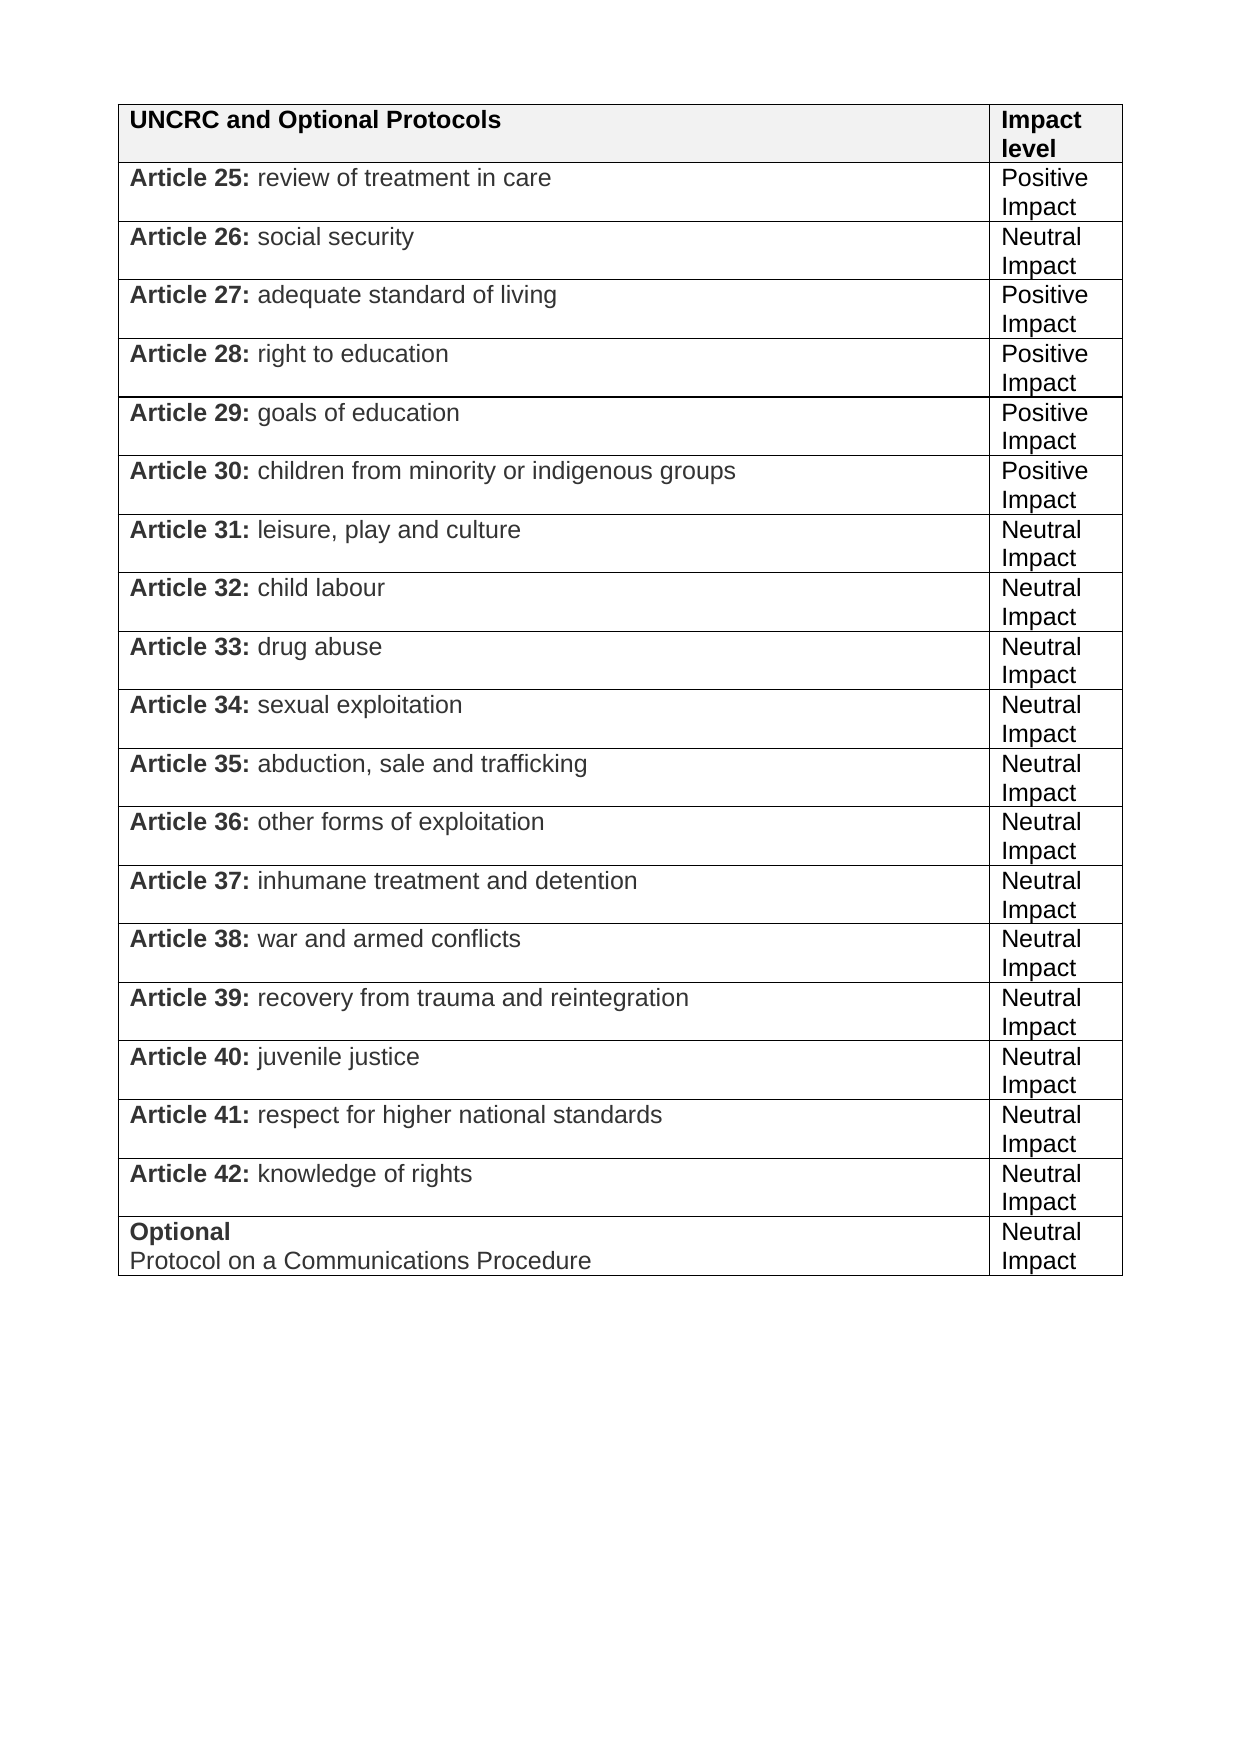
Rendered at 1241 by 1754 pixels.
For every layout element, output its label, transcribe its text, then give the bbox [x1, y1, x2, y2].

table_cell Article 32: child labour [119, 573, 989, 631]
table_cell Neutral Impact [990, 632, 1122, 689]
table_cell Article 35: abduction, sale and trafficking [119, 749, 989, 806]
table_cell Article 34: sexual exploitation [119, 690, 989, 748]
table_cell Article 29: goals of education [119, 398, 989, 455]
table_cell Optional Protocol on a Communications Procedure [119, 1217, 989, 1274]
table_cell Positive Impact [990, 280, 1122, 338]
table_cell Neutral Impact [990, 749, 1122, 806]
table_cell Neutral Impact [990, 866, 1122, 923]
table_cell Positive Impact [990, 339, 1122, 396]
table_cell Neutral Impact [990, 807, 1122, 865]
table_cell Neutral Impact [990, 573, 1122, 631]
table_cell Neutral Impact [990, 1100, 1122, 1157]
table_cell Positive Impact [990, 398, 1122, 455]
table_cell Article 25: review of treatment in care [119, 163, 989, 221]
table_cell Article 36: other forms of exploitation [119, 807, 989, 865]
table_cell Neutral Impact [990, 1041, 1122, 1099]
table_cell Article 27: adequate standard of living [119, 280, 989, 338]
table_header Impact level [990, 105, 1122, 162]
table_cell Neutral Impact [990, 515, 1122, 572]
table_cell Neutral Impact [990, 924, 1122, 982]
table_cell Neutral Impact [990, 1159, 1122, 1216]
table_cell Article 31: leisure, play and culture [119, 515, 989, 572]
table_cell Positive Impact [990, 163, 1122, 221]
table_cell Article 28: right to education [119, 339, 989, 396]
table_cell Neutral Impact [990, 690, 1122, 748]
table_header UNCRC and Optional Protocols [119, 105, 989, 162]
table_cell Article 38: war and armed conflicts [119, 924, 989, 982]
table_cell Article 41: respect for higher national standards [119, 1100, 989, 1157]
table_cell Neutral Impact [990, 983, 1122, 1040]
table_cell Article 37: inhumane treatment and detention [119, 866, 989, 923]
table_cell Article 40: juvenile justice [119, 1041, 989, 1099]
table_cell Article 30: children from minority or indigenous groups [119, 456, 989, 513]
table_cell Article 42: knowledge of rights [119, 1159, 989, 1216]
table_cell Positive Impact [990, 456, 1122, 513]
table_cell Article 26: social security [119, 222, 989, 279]
table_cell Article 39: recovery from trauma and reintegration [119, 983, 989, 1040]
table_cell Article 33: drug abuse [119, 632, 989, 689]
table_cell Neutral Impact [990, 222, 1122, 279]
table_cell Neutral Impact [990, 1217, 1122, 1274]
